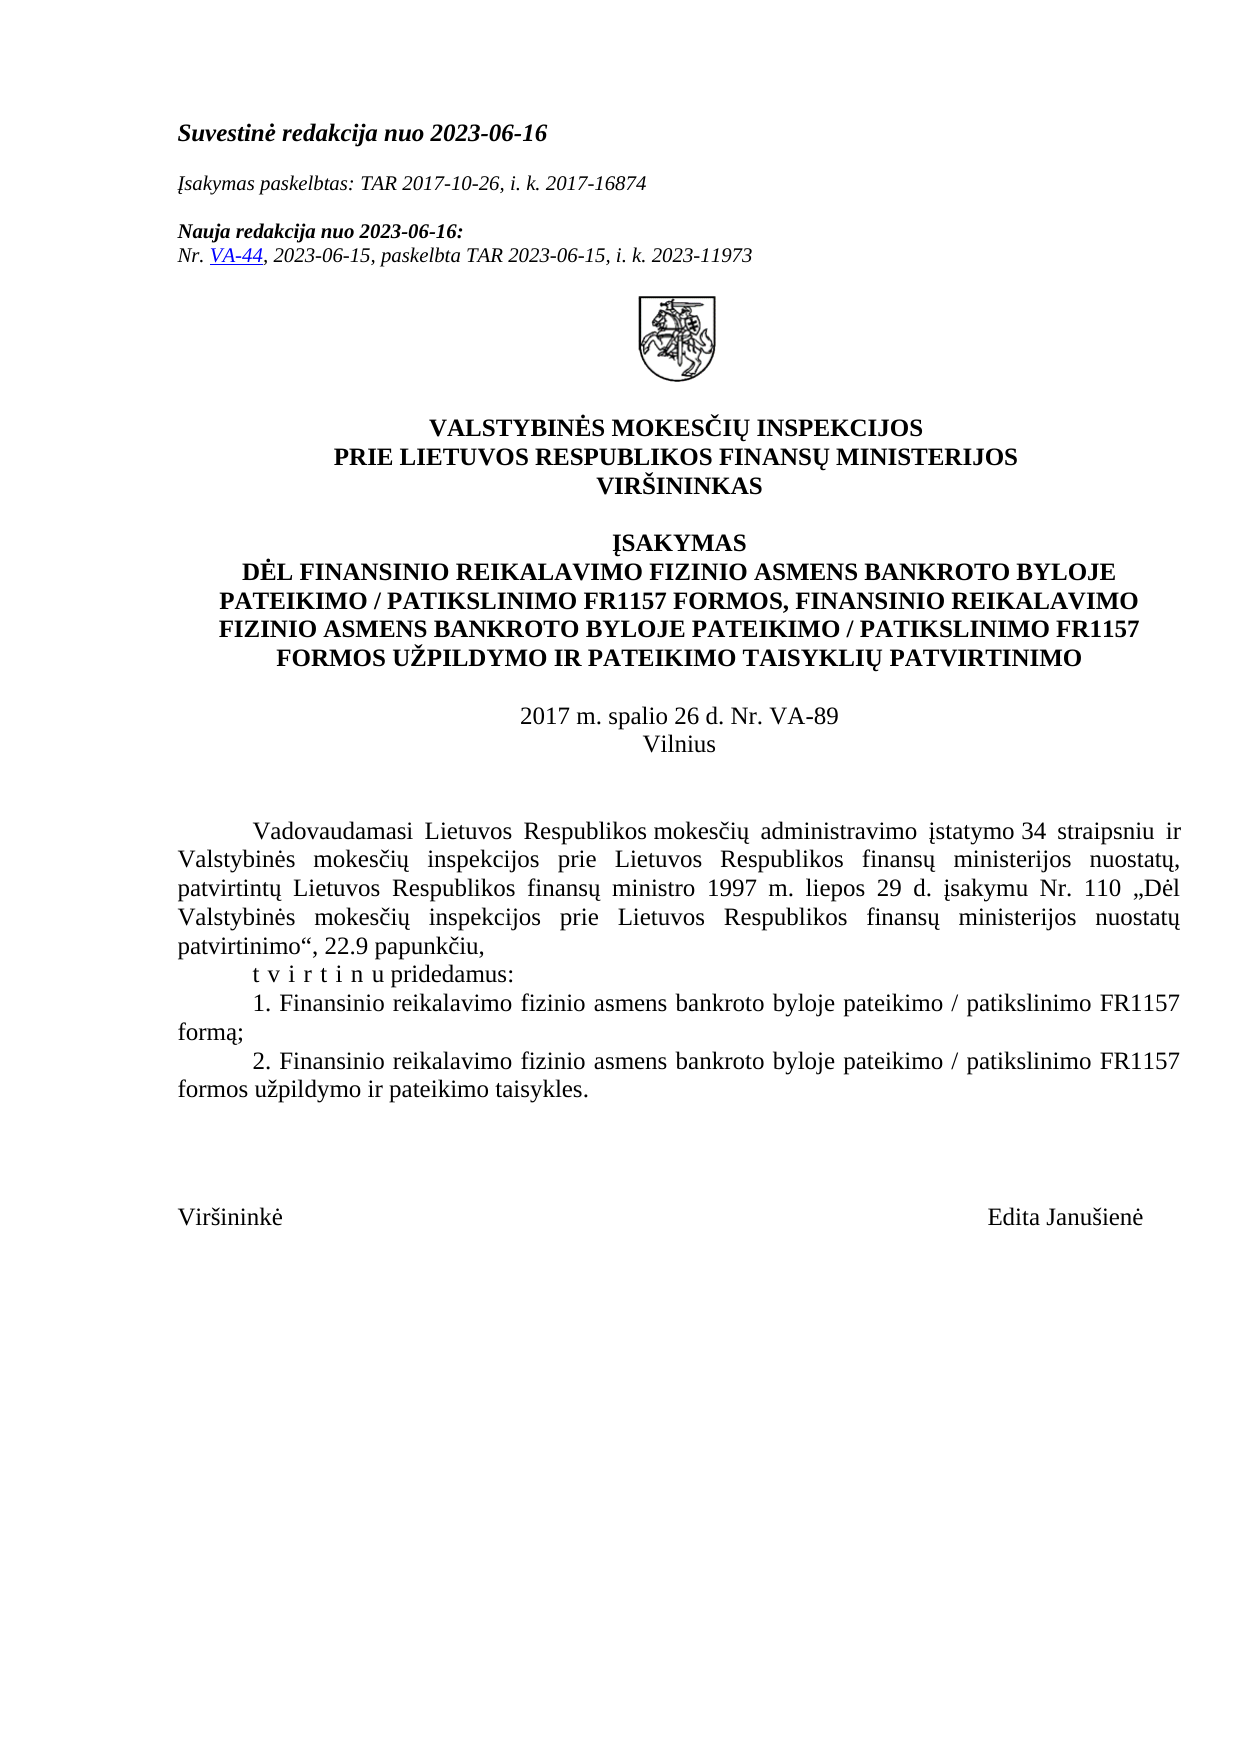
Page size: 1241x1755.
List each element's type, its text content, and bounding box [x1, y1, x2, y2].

text VIRŠININKAS [177, 471, 1181, 499]
text VALSTYBINĖS MOKESČIŲ INSPEKCIJOS [177, 413, 1181, 442]
text PRIE LIETUVOS RESPUBLIKOS FINANSŲ MINISTERIJOS [177, 442, 1181, 471]
text DĖL FINANSINIO REIKALAVIMO FIZINIO ASMENS BANKROTO BYLOJE PATEIKIMO / PATIKSLINIMO FR1157 FORMOS, FINANSINIO REIKALAVIMO FIZINIO ASMENS BANKROTO BYLOJE PATEIKIMO / PATIKSLINIMO FR1157 FORMOS UŽPILDYMO IR PATEIKIMO TAISYKLIŲ PATVIRTINIMO [177, 557, 1181, 672]
text Viršininkė Edita Janušienė [177, 1202, 1181, 1231]
text 1. Finansinio reikalavimo fizinio asmens bankroto byloje pateikimo / patikslinimo FR1157 formą; [177, 988, 1181, 1046]
text Nr. VA-44, 2023-06-15, paskelbta TAR 2023-06-15, i. k. 2023-11973 [177, 243, 1181, 267]
text Suvestinė redakcija nuo 2023-06-16 [177, 118, 1181, 147]
text Vadovaudamasi Lietuvos Respublikos mokesčių administravimo įstatymo 34 straipsniu ir Valstybinės mokesčių inspekcijos prie Lietuvos Respublikos finansų ministerijos nuostatų, patvirtintų Lietuvos Respublikos finansų ministro 1997 m. liepos 29 d. įsakymu Nr. 110 „Dėl Valstybinės mokesčių inspekcijos prie Lietuvos Respublikos finansų ministerijos nuostatų patvirtinimo“, 22.9 papunkčiu, [177, 816, 1181, 959]
text tvirtinu pridedamus: [177, 959, 1181, 988]
text ĮSAKYMAS [177, 528, 1181, 557]
text Vilnius [177, 729, 1181, 758]
text 2. Finansinio reikalavimo fizinio asmens bankroto byloje pateikimo / patikslinimo FR1157 formos užpildymo ir pateikimo taisykles. [177, 1046, 1181, 1103]
text Įsakymas paskelbtas: TAR 2017-10-26, i. k. 2017-16874 [177, 171, 1181, 195]
text 2017 m. spalio 26 d. Nr. VA-89 [177, 701, 1181, 729]
text Nauja redakcija nuo 2023-06-16: [177, 219, 1181, 243]
